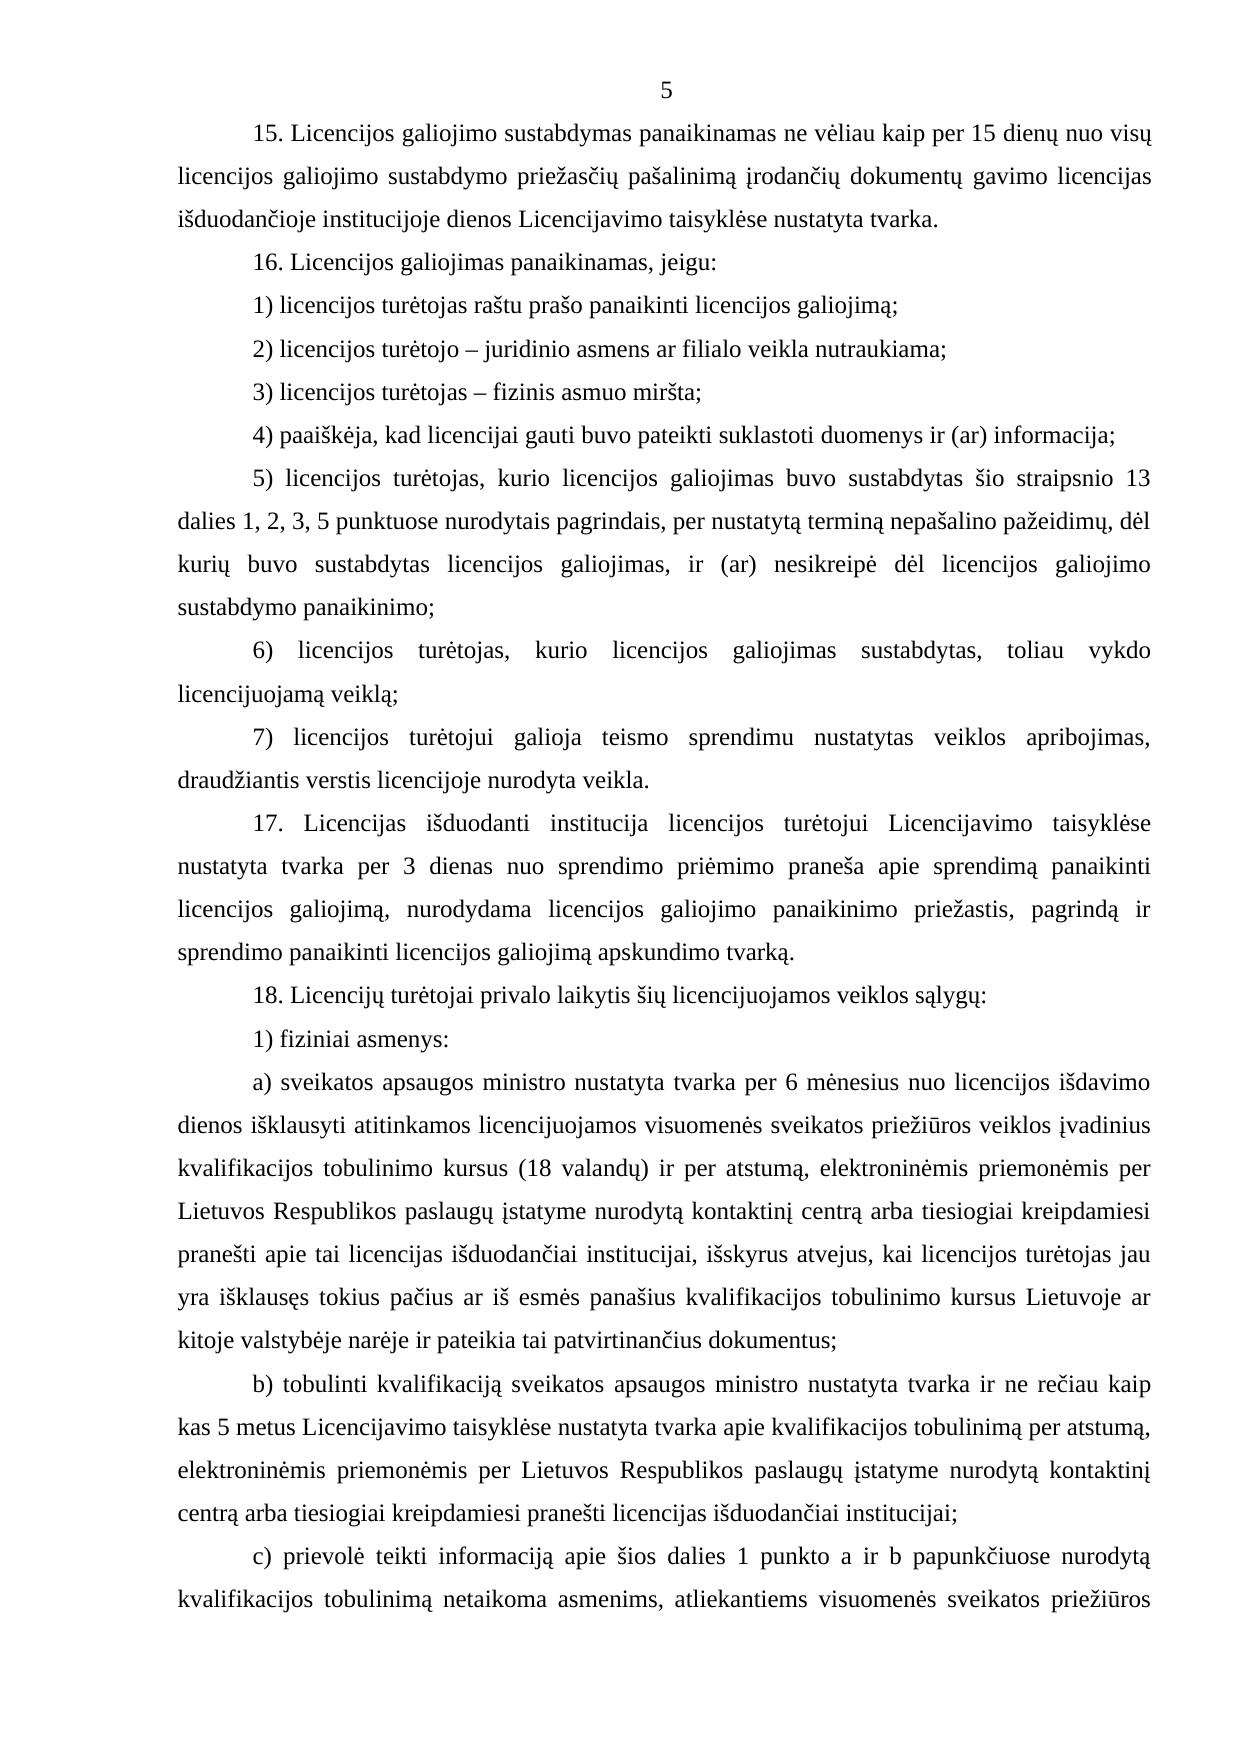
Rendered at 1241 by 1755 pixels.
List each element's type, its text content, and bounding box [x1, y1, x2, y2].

text a) sveikatos apsaugos ministro nustatyta tvarka per 6 mėnesius nuo licencijos išdavimo dienos išklausyti atitinkamos licencijuojamos visuomenės sveikatos priežiūros veiklos įvadinius kvalifikacijos tobulinimo kursus (18 valandų) ir per atstumą, elektroninėmis priemonėmis per Lietuvos Respublikos paslaugų įstatyme nurodytą kontaktinį centrą arba tiesiogiai kreipdamiesi pranešti apie tai licencijas išduodančiai institucijai, išskyrus atvejus, kai licencijos turėtojas jau yra išklausęs tokius pačius ar iš esmės panašius kvalifikacijos tobulinimo kursus Lietuvoje ar kitoje valstybėje narėje ir pateikia tai patvirtinančius dokumentus; [177, 1067, 1152, 1354]
text 1) fiziniai asmenys: [177, 1024, 1152, 1052]
text 7) licencijos turėtojui galioja teismo sprendimu nustatytas veiklos apribojimas, draudžiantis verstis licencijoje nurodyta veikla. [177, 722, 1152, 794]
text 17. Licencijas išduodanti institucija licencijos turėtojui Licencijavimo taisyklėse nustatyta tvarka per 3 dienas nuo sprendimo priėmimo praneša apie sprendimą panaikinti licencijos galiojimą, nurodydama licencijos galiojimo panaikinimo priežastis, pagrindą ir sprendimo panaikinti licencijos galiojimą apskundimo tvarką. [177, 808, 1152, 966]
text 6) licencijos turėtojas, kurio licencijos galiojimas sustabdytas, toliau vykdo licencijuojamą veiklą; [177, 636, 1152, 707]
text c) prievolė teikti informaciją apie šios dalies 1 punkto a ir b papunkčiuose nurodytą kvalifikacijos tobulinimą netaikoma asmenims, atliekantiems visuomenės sveikatos priežiūros [177, 1541, 1152, 1613]
text 2) licencijos turėtojo – juridinio asmens ar filialo veikla nutraukiama; [177, 334, 1152, 362]
text 1) licencijos turėtojas raštu prašo panaikinti licencijos galiojimą; [177, 291, 1152, 319]
text 18. Licencijų turėtojai privalo laikytis šių licencijuojamos veiklos sąlygų: [177, 981, 1152, 1009]
text 4) paaiškėja, kad licencijai gauti buvo pateikti suklastoti duomenys ir (ar) informacija; [177, 420, 1152, 449]
text 16. Licencijos galiojimas panaikinamas, jeigu: [177, 247, 1152, 276]
text 5) licencijos turėtojas, kurio licencijos galiojimas buvo sustabdytas šio straipsnio 13 dalies 1, 2, 3, 5 punktuose nurodytais pagrindais, per nustatytą terminą nepašalino pažeidimų, dėl kurių buvo sustabdytas licencijos galiojimas, ir (ar) nesikreipė dėl licencijos galiojimo sustabdymo panaikinimo; [177, 463, 1152, 621]
text 3) licencijos turėtojas – fizinis asmuo miršta; [177, 377, 1152, 406]
text 15. Licencijos galiojimo sustabdymas panaikinamas ne vėliau kaip per 15 dienų nuo visų licencijos galiojimo sustabdymo priežasčių pašalinimą įrodančių dokumentų gavimo licencijas išduodančioje institucijoje dienos Licencijavimo taisyklėse nustatyta tvarka. [177, 118, 1152, 233]
text b) tobulinti kvalifikaciją sveikatos apsaugos ministro nustatyta tvarka ir ne rečiau kaip kas 5 metus Licencijavimo taisyklėse nustatyta tvarka apie kvalifikacijos tobulinimą per atstumą, elektroninėmis priemonėmis per Lietuvos Respublikos paslaugų įstatyme nurodytą kontaktinį centrą arba tiesiogiai kreipdamiesi pranešti licencijas išduodančiai institucijai; [177, 1369, 1152, 1527]
